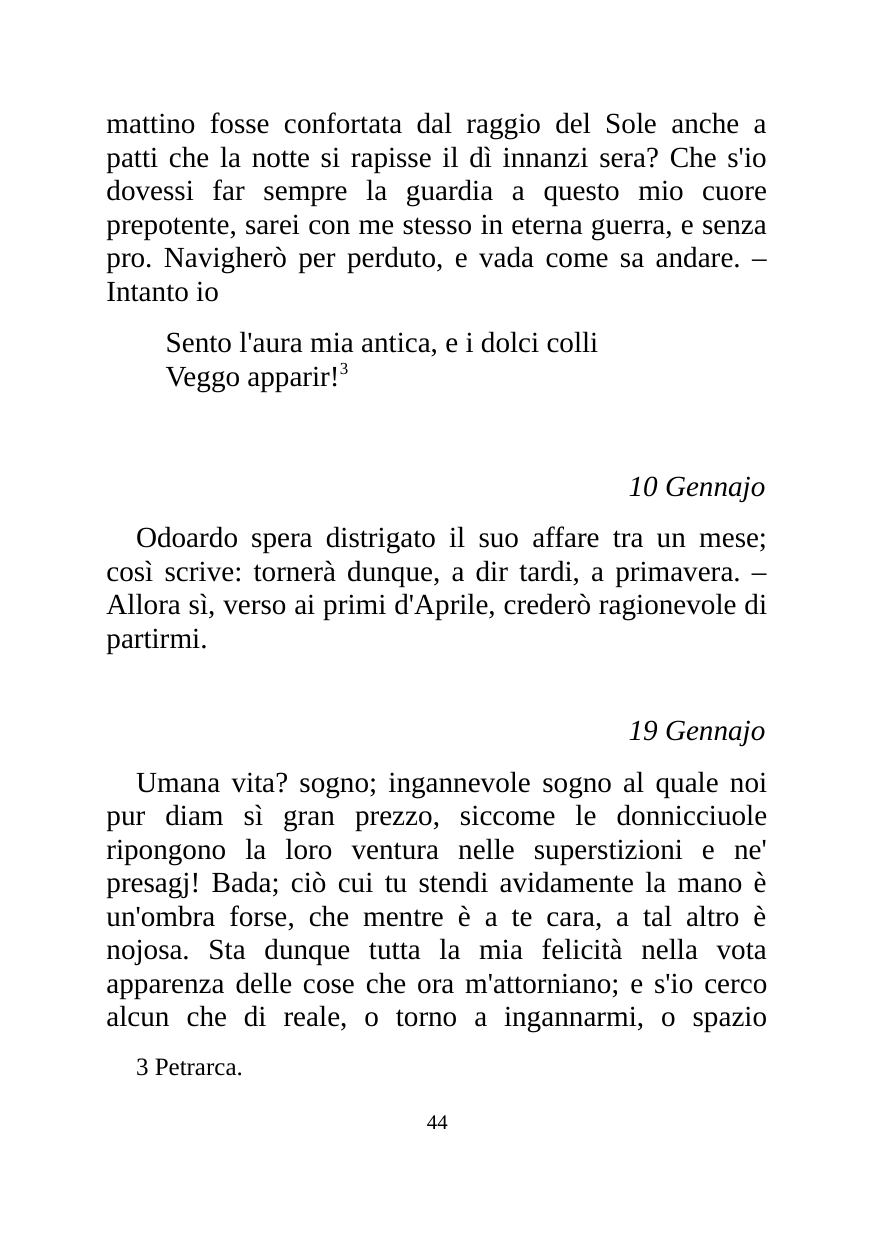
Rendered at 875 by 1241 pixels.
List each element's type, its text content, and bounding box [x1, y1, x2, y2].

text 10 Gennajo [106, 469, 768, 503]
text 19 Gennajo [106, 713, 768, 747]
text Umana vita? sogno; ingannevole sogno al quale noi pur diam sì gran prezzo, siccome le donnicciuole ripongono la loro ventura nelle superstizioni e ne' presagj! Bada; ciò cui tu stendi avidamente la mano è un'ombra forse, che mentre è a te cara, a tal altro è nojosa. Sta dunque tutta la mia felicità nella vota apparenza delle cose che ora m'attorniano; e s'io cerco alcun che di reale, o torno a ingannarmi, o spazio [106, 765, 768, 1033]
text mattino fosse confortata dal raggio del Sole anche a patti che la notte si rapisse il dì innanzi sera? Che s'io dovessi far sempre la guardia a questo mio cuore prepotente, sarei con me stesso in eterna guerra, e senza pro. Navigherò per perduto, e vada come sa andare. – Intanto io [106, 106, 768, 307]
text Petrarca. [106, 1052, 768, 1080]
text Odoardo spera distrigato il suo affare tra un mese; così scrive: tornerà dunque, a dir tardi, a primavera. – Allora sì, verso ai primi d'Aprile, crederò ragionevole di partirmi. [106, 520, 768, 654]
text Sento l'aura mia antica, e i dolci colli Veggo apparir! [165, 325, 768, 392]
